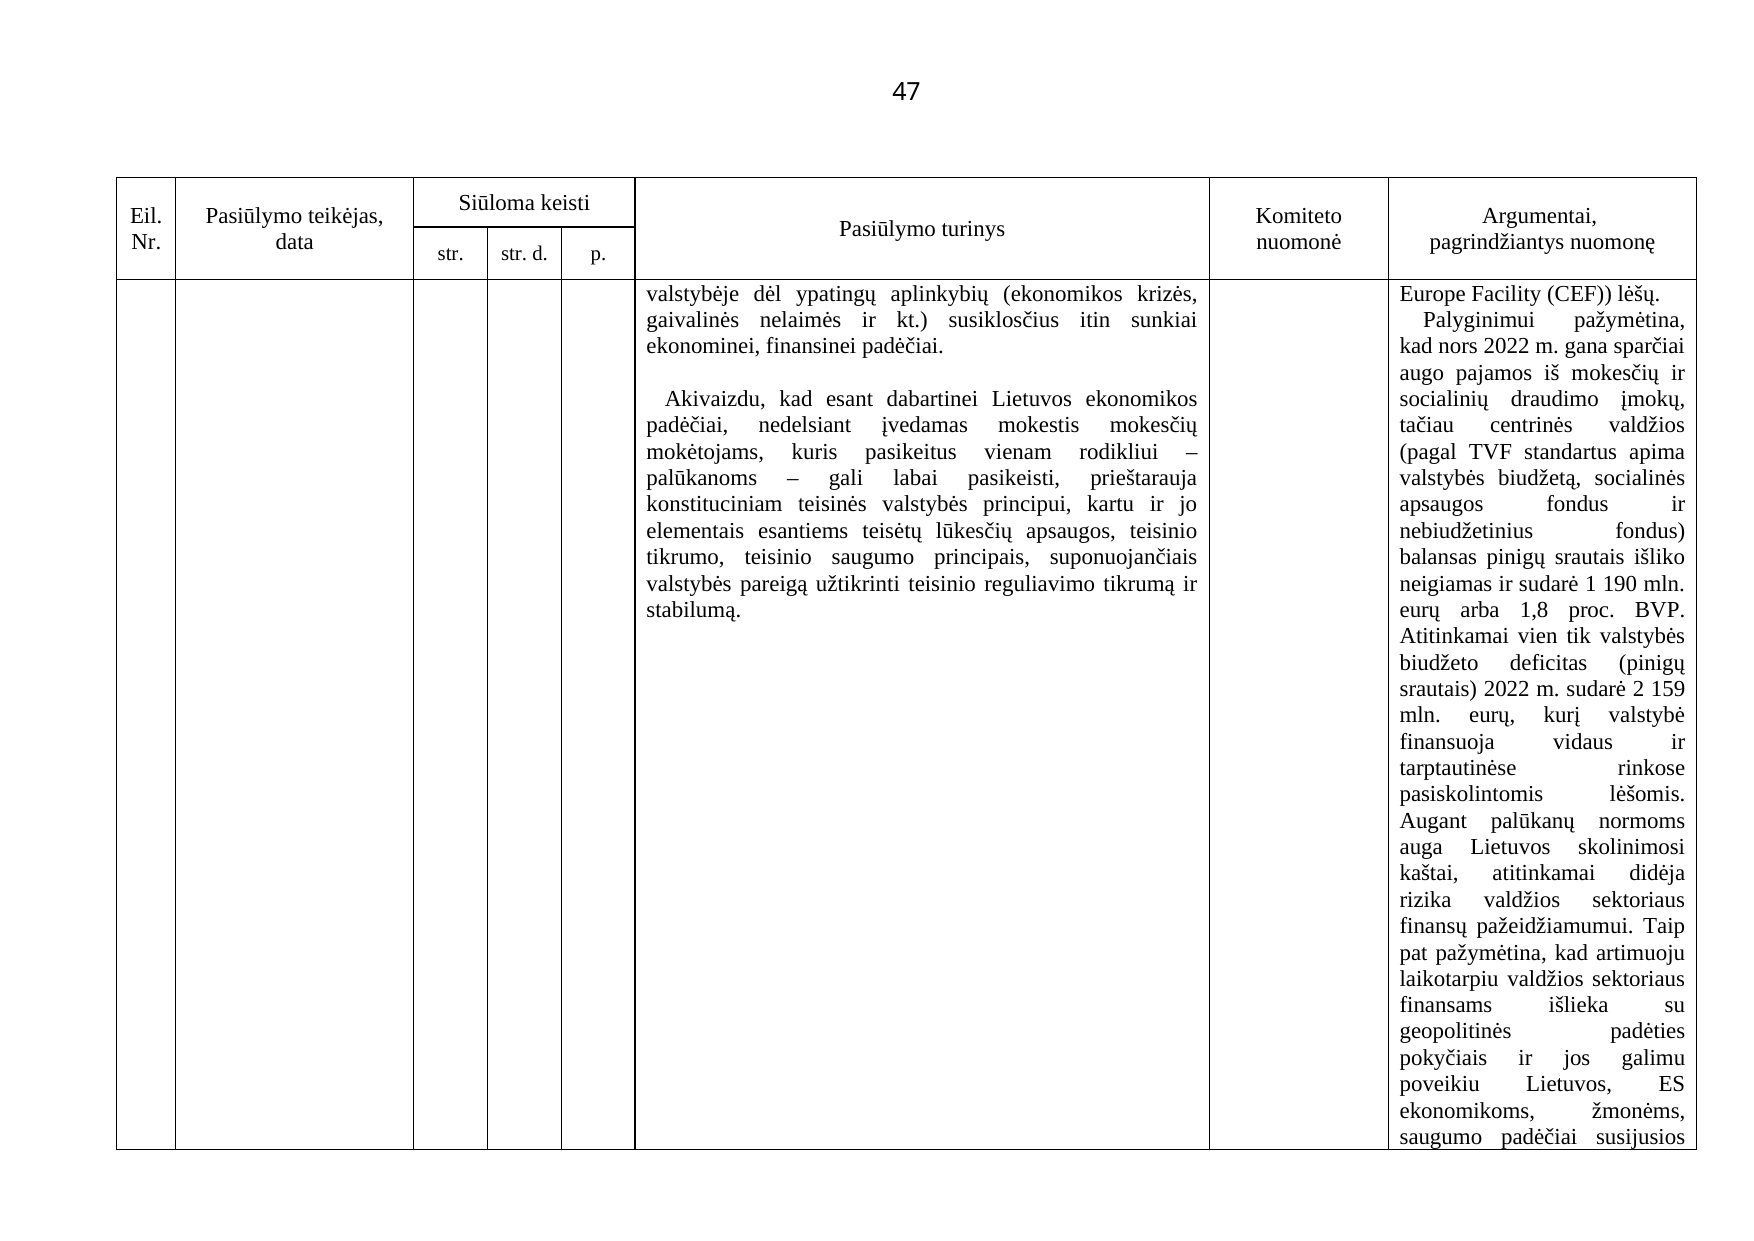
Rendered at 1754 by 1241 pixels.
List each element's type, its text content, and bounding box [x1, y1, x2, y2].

table_header Pasiūlymo turinys [636, 178, 1209, 279]
table_cell str. d. [488, 228, 561, 279]
table_cell str. [414, 228, 487, 279]
table_header Siūloma keisti [414, 178, 634, 226]
table_cell [176, 280, 413, 1149]
table_cell valstybėje dėl ypatingų aplinkybių (ekonomikos krizės, gaivalinės nelaimės ir kt.) susiklosčius itin sunkiai ekonominei, finansinei padėčiai. Akivaizdu, kad esant dabartinei Lietuvos ekonomikos padėčiai, nedelsiant įvedamas mokestis mokesčių mokėtojams, kuris pasikeitus vienam rodikliui – palūkanoms – gali labai pasikeisti, prieštarauja konstituciniam teisinės valstybės principui, kartu ir jo elementais esantiems teisėtų lūkesčių apsaugos, teisinio tikrumo, teisinio saugumo principais, suponuojančiais valstybės pareigą užtikrinti teisinio reguliavimo tikrumą ir stabilumą. [636, 280, 1209, 1149]
table_cell [488, 280, 561, 1149]
table_header Pasiūlymo teikėjas, data [176, 178, 413, 279]
table_cell [117, 280, 175, 1149]
table_cell [562, 280, 634, 1149]
table_header Argumentai, pagrindžiantys nuomonę [1389, 178, 1696, 279]
table_cell p. [562, 228, 634, 279]
table_cell [414, 280, 487, 1149]
table_header Komiteto nuomonė [1210, 178, 1388, 279]
table_cell [1210, 280, 1388, 1149]
table_header Eil. Nr. [117, 178, 175, 279]
